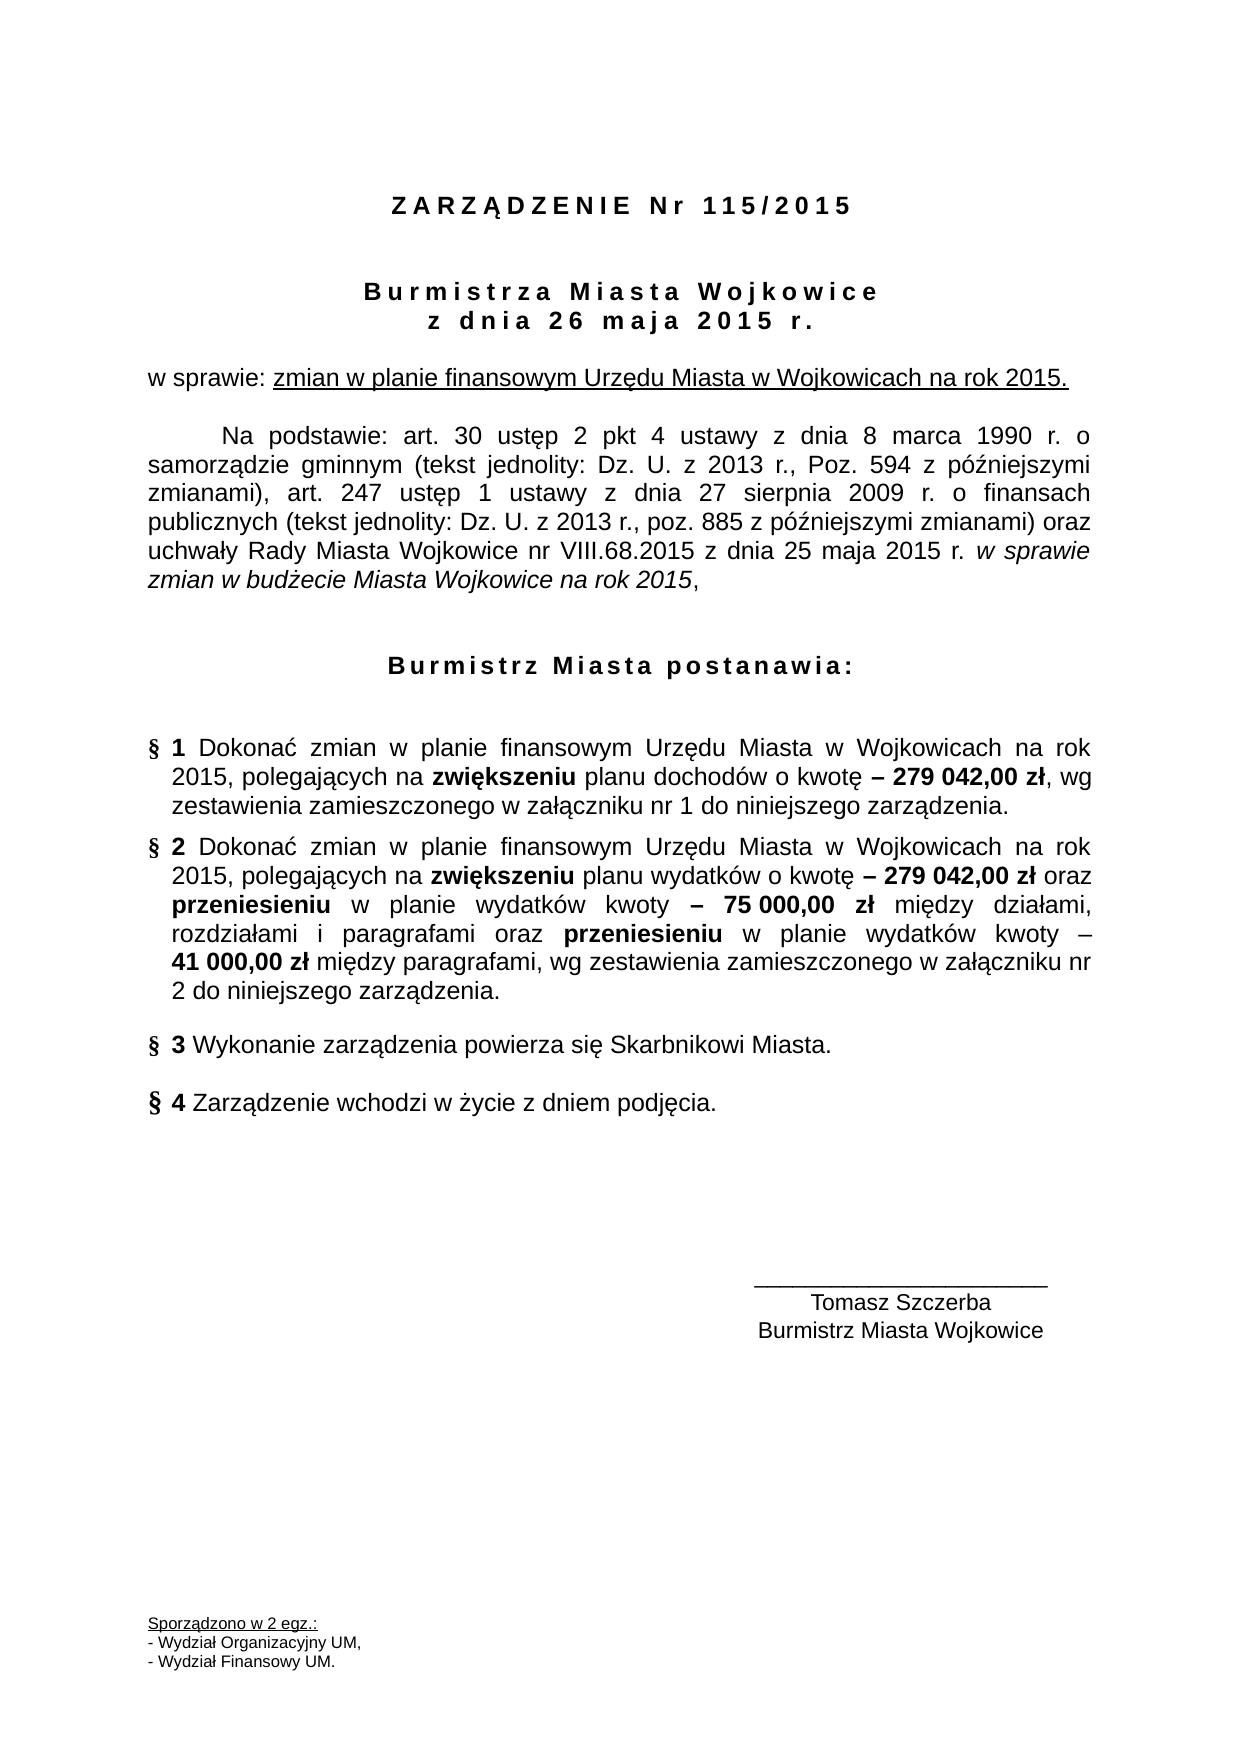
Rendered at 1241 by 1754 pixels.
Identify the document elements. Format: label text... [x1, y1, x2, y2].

list 1 Dokonać zmian w planie finansowym Urzędu Miasta w Wojkowicach na rok 2015, polegających na zwiększeniu planu dochodów o kwotę – 279 042,00 zł, wg zestawienia zamieszczonego w załączniku nr 1 do niniejszego zarządzenia. [148, 733, 1092, 820]
table_cell Burmistrz Miasta Wojkowice [710, 1317, 1092, 1343]
text Burmistrza Miasta Wojkowice [148, 277, 1092, 306]
table_header _______________________ [710, 1262, 1092, 1288]
title ZARZĄDZENIE Nr 115/2015 [148, 191, 1092, 219]
list 4 Zarządzenie wchodzi w życie z dniem podjęcia. [148, 1084, 1092, 1117]
text w sprawie: zmian w planie finansowym Urzędu Miasta w Wojkowicach na rok 2015. [148, 363, 1092, 392]
list 3 Wykonanie zarządzenia powierza się Skarbnikowi Miasta. [148, 1030, 1092, 1059]
text z dnia 26 maja 2015 r. [148, 306, 1092, 334]
list 2 Dokonać zmian w planie finansowym Urzędu Miasta w Wojkowicach na rok 2015, polegających na zwiększeniu planu wydatków o kwotę – 279 042,00 zł oraz przeniesieniu w planie wydatków kwoty – 75 000,00 zł między działami, rozdziałami i paragrafami oraz przeniesieniu w planie wydatków kwoty – 41 000,00 zł między paragrafami, wg zestawienia zamieszczonego w załączniku nr 2 do niniejszego zarządzenia. [148, 832, 1092, 1005]
table_cell Tomasz Szczerba [710, 1289, 1092, 1316]
text Burmistrz Miasta postanawia: [148, 651, 1092, 679]
text Na podstawie: art. 30 ustęp 2 pkt 4 ustawy z dnia 8 marca 1990 r. o samorządzie gminnym (tekst jednolity: Dz. U. z 2013 r., Poz. 594 z późniejszymi zmianami), art. 247 ustęp 1 ustawy z dnia 27 sierpnia 2009 r. o finansach publicznych (tekst jednolity: Dz. U. z 2013 r., poz. 885 z późniejszymi zmianami) oraz uchwały Rady Miasta Wojkowice nr VIII.68.2015 z dnia 25 maja 2015 r. w sprawie zmian w budżecie Miasta Wojkowice na rok 2015, [148, 421, 1092, 593]
